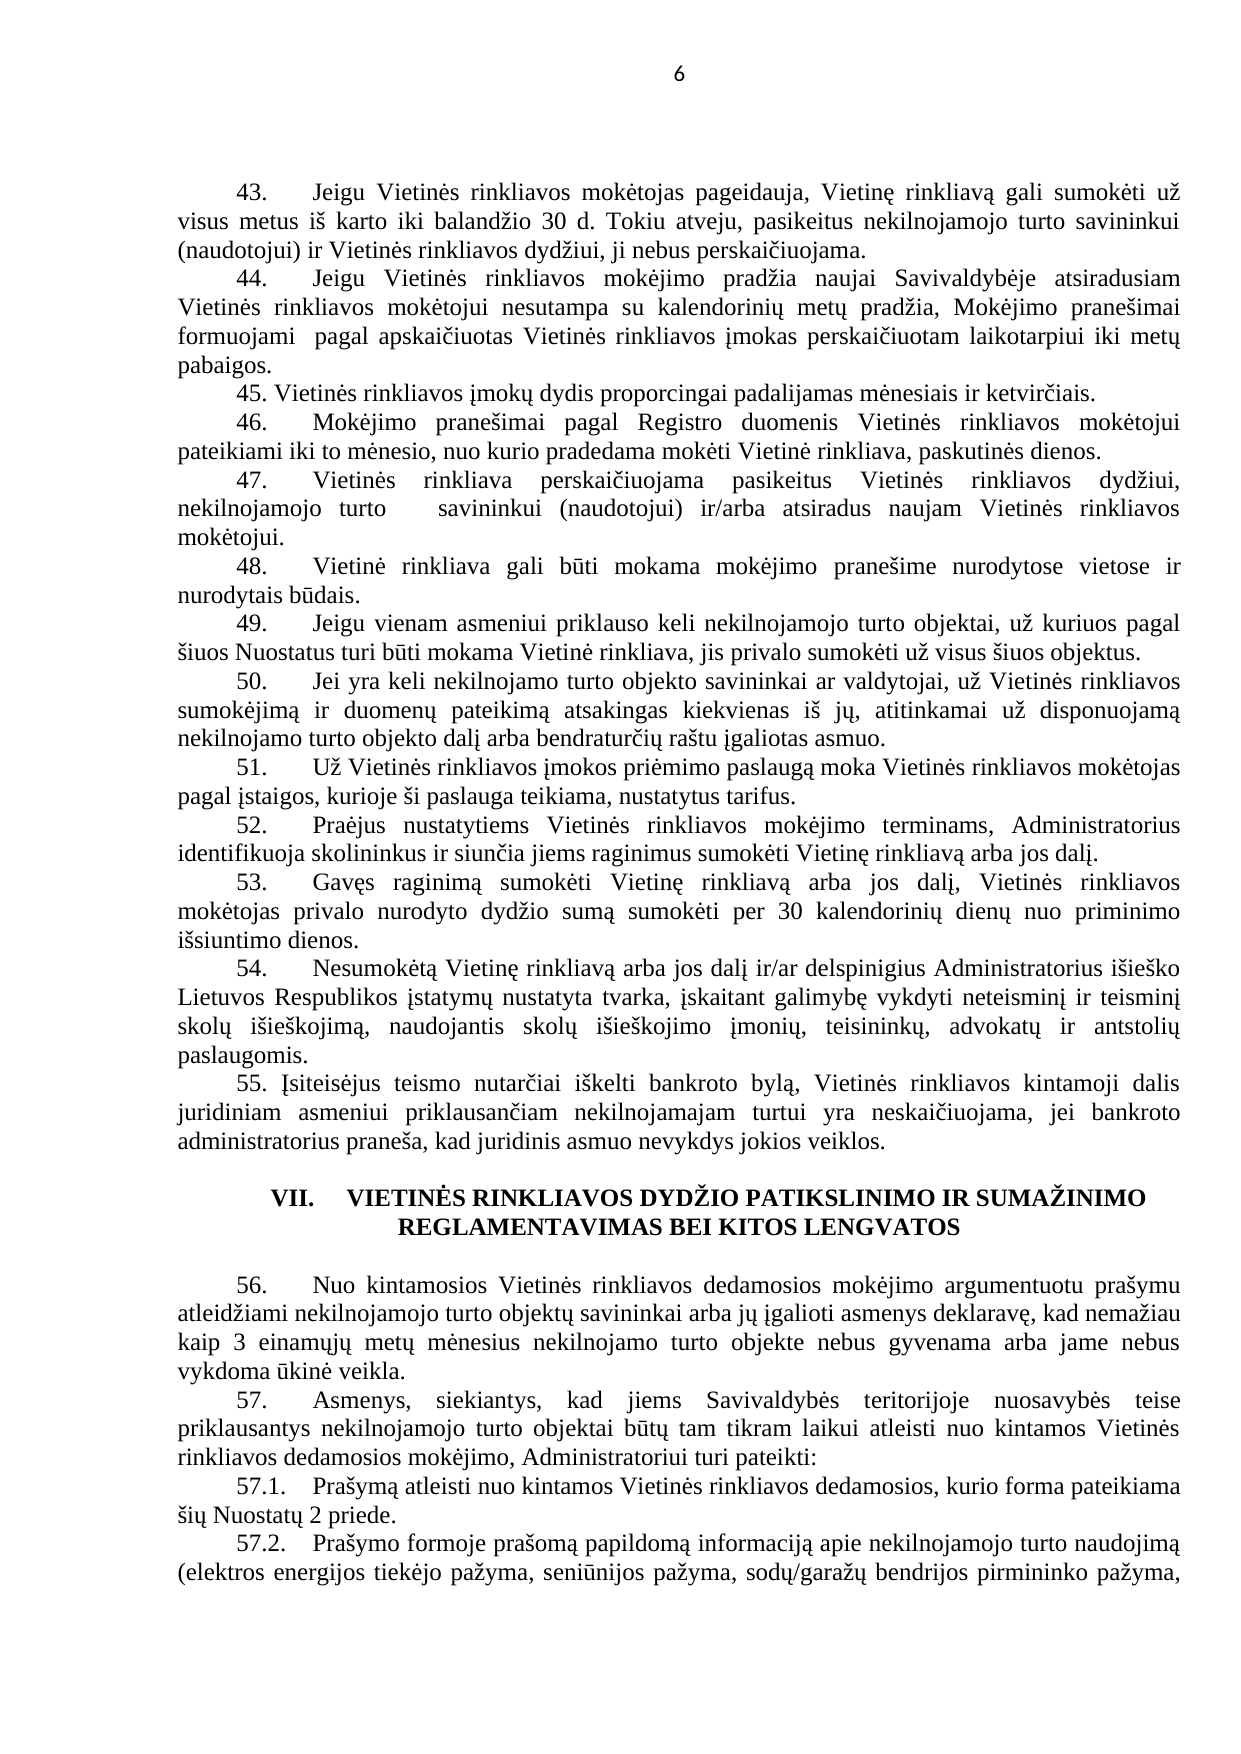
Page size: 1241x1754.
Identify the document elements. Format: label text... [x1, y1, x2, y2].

text 47. Vietinės rinkliava perskaičiuojama pasikeitus Vietinės rinkliavos dydžiui, nekilnojamojo turto savininkui (naudotojui) ir/arba atsiradus naujam Vietinės rinkliavos mokėtojui. [177, 465, 1181, 551]
text 46. Mokėjimo pranešimai pagal Registro duomenis Vietinės rinkliavos mokėtojui pateikiami iki to mėnesio, nuo kurio pradedama mokėti Vietinė rinkliava, paskutinės dienos. [177, 407, 1181, 465]
text 43. Jeigu Vietinės rinkliavos mokėtojas pageidauja, Vietinę rinkliavą gali sumokėti už visus metus iš karto iki balandžio 30 d. Tokiu atveju, pasikeitus nekilnojamojo turto savininkui (naudotojui) ir Vietinės rinkliavos dydžiui, ji nebus perskaičiuojama. [177, 177, 1181, 263]
text 57.1. Prašymą atleisti nuo kintamos Vietinės rinkliavos dedamosios, kurio forma pateikiama šių Nuostatų 2 priede. [177, 1471, 1181, 1528]
text 56. Nuo kintamosios Vietinės rinkliavos dedamosios mokėjimo argumentuotu prašymu atleidžiami nekilnojamojo turto objektų savininkai arba jų įgalioti asmenys deklaravę, kad nemažiau kaip 3 einamųjų metų mėnesius nekilnojamo turto objekte nebus gyvenama arba jame nebus vykdoma ūkinė veikla. [177, 1270, 1181, 1385]
text 44. Jeigu Vietinės rinkliavos mokėjimo pradžia naujai Savivaldybėje atsiradusiam Vietinės rinkliavos mokėtojui nesutampa su kalendorinių metų pradžia, Mokėjimo pranešimai formuojami pagal apskaičiuotas Vietinės rinkliavos įmokas perskaičiuotam laikotarpiui iki metų pabaigos. [177, 263, 1181, 378]
text 57.2. Prašymo formoje prašomą papildomą informaciją apie nekilnojamojo turto naudojimą (elektros energijos tiekėjo pažyma, seniūnijos pažyma, sodų/garažų bendrijos pirmininko pažyma, [177, 1528, 1181, 1586]
text 48. Vietinė rinkliava gali būti mokama mokėjimo pranešime nurodytose vietose ir nurodytais būdais. [177, 551, 1181, 608]
text 49. Jeigu vienam asmeniui priklauso keli nekilnojamojo turto objektai, už kuriuos pagal šiuos Nuostatus turi būti mokama Vietinė rinkliava, jis privalo sumokėti už visus šiuos objektus. [177, 608, 1181, 666]
text 57. Asmenys, siekiantys, kad jiems Savivaldybės teritorijoje nuosavybės teise priklausantys nekilnojamojo turto objektai būtų tam tikram laikui atleisti nuo kintamos Vietinės rinkliavos dedamosios mokėjimo, Administratoriui turi pateikti: [177, 1385, 1181, 1471]
text 53. Gavęs raginimą sumokėti Vietinę rinkliavą arba jos dalį, Vietinės rinkliavos mokėtojas privalo nurodyto dydžio sumą sumokėti per 30 kalendorinių dienų nuo priminimo išsiuntimo dienos. [177, 867, 1181, 953]
text 54. Nesumokėtą Vietinę rinkliavą arba jos dalį ir/ar delspinigius Administratorius išieško Lietuvos Respublikos įstatymų nustatyta tvarka, įskaitant galimybę vykdyti neteisminį ir teisminį skolų išieškojimą, naudojantis skolų išieškojimo įmonių, teisininkų, advokatų ir antstolių paslaugomis. [177, 953, 1181, 1068]
text 55. Įsiteisėjus teismo nutarčiai iškelti bankroto bylą, Vietinės rinkliavos kintamoji dalis juridiniam asmeniui priklausančiam nekilnojamajam turtui yra neskaičiuojama, jei bankroto administratorius praneša, kad juridinis asmuo nevykdys jokios veiklos. [177, 1068, 1181, 1155]
text 45. Vietinės rinkliavos įmokų dydis proporcingai padalijamas mėnesiais ir ketvirčiais. [177, 378, 1181, 407]
text 50. Jei yra keli nekilnojamo turto objekto savininkai ar valdytojai, už Vietinės rinkliavos sumokėjimą ir duomenų pateikimą atsakingas kiekvienas iš jų, atitinkamai už disponuojamą nekilnojamo turto objekto dalį arba bendraturčių raštu įgaliotas asmuo. [177, 666, 1181, 752]
text VII. VIETINĖS RINKLIAVOS DYDŽIO PATIKSLINIMO ir sumažinimo REGLAMENTAVIMAS BEI KITOS LENGVATOS [177, 1183, 1181, 1241]
text 51. Už Vietinės rinkliavos įmokos priėmimo paslaugą moka Vietinės rinkliavos mokėtojas pagal įstaigos, kurioje ši paslauga teikiama, nustatytus tarifus. [177, 752, 1181, 810]
text 52. Praėjus nustatytiems Vietinės rinkliavos mokėjimo terminams, Administratorius identifikuoja skolininkus ir siunčia jiems raginimus sumokėti Vietinę rinkliavą arba jos dalį. [177, 810, 1181, 867]
